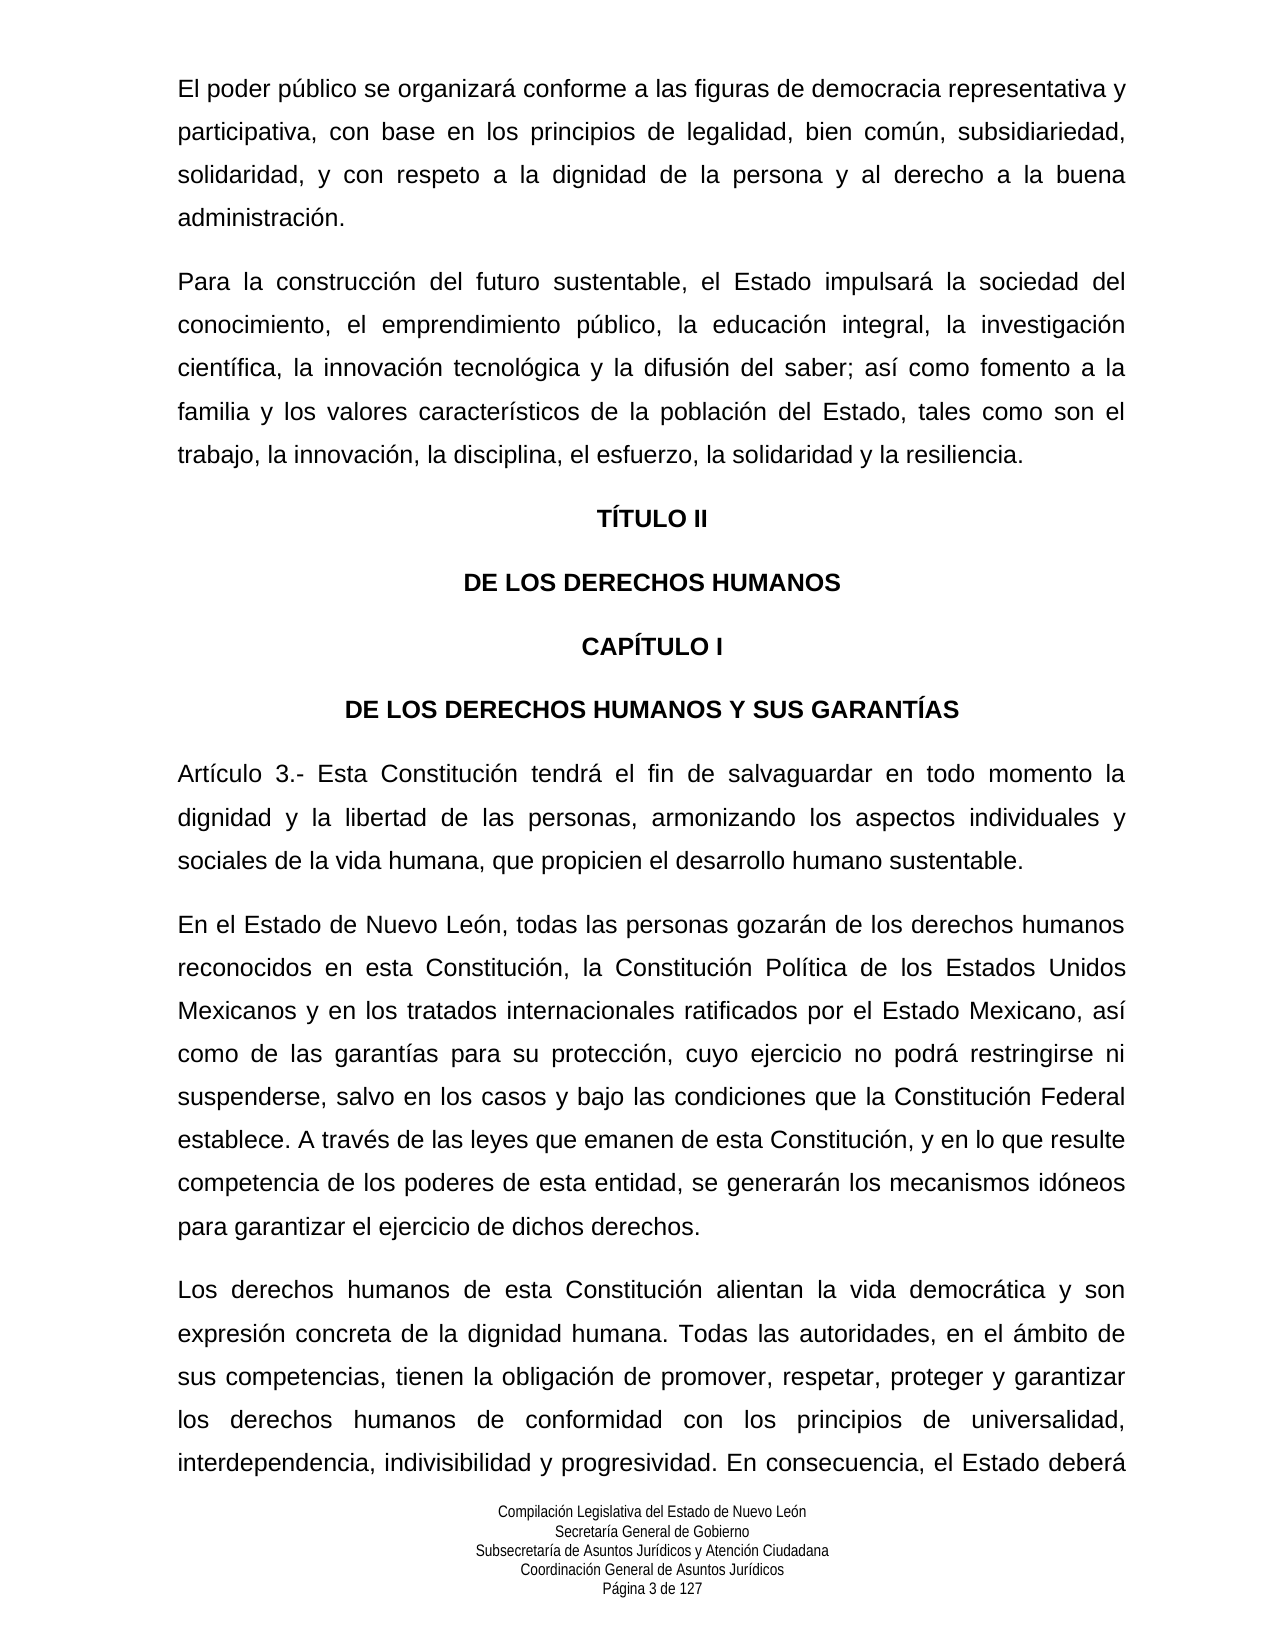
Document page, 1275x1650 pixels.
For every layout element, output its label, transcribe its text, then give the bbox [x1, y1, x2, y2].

text El poder público se organizará conforme a las figuras de democracia representativa y participativa, con base en los principios de legalidad, bien común, subsidiariedad, solidaridad, y con respeto a la dignidad de la persona y al derecho a la buena administración. [177, 74, 1127, 232]
text Para la construcción del futuro sustentable, el Estado impulsará la sociedad del conocimiento, el emprendimiento público, la educación integral, la investigación científica, la innovación tecnológica y la difusión del saber; así como fomento a la familia y los valores característicos de la población del Estado, tales como son el trabajo, la innovación, la disciplina, el esfuerzo, la solidaridad y la resiliencia. [177, 267, 1127, 468]
text Artículo 3.- Esta Constitución tendrá el fin de salvaguardar en todo momento la dignidad y la libertad de las personas, armonizando los aspectos individuales y sociales de la vida humana, que propicien el desarrollo humano sustentable. [177, 759, 1127, 874]
text TÍTULO II [177, 504, 1127, 532]
text En el Estado de Nuevo León, todas las personas gozarán de los derechos humanos reconocidos en esta Constitución, la Constitución Política de los Estados Unidos Mexicanos y en los tratados internacionales ratificados por el Estado Mexicano, así como de las garantías para su protección, cuyo ejercicio no podrá restringirse ni suspenderse, salvo en los casos y bajo las condiciones que la Constitución Federal establece. A través de las leyes que emanen de esta Constitución, y en lo que resulte competencia de los poderes de esta entidad, se generarán los mecanismos idóneos para garantizar el ejercicio de dichos derechos. [177, 910, 1127, 1240]
text DE LOS DERECHOS HUMANOS [177, 568, 1127, 596]
text DE LOS DERECHOS HUMANOS Y SUS GARANTÍAS [177, 696, 1127, 724]
text CAPÍTULO I [177, 632, 1127, 660]
text Los derechos humanos de esta Constitución alientan la vida democrática y son expresión concreta de la dignidad humana. Todas las autoridades, en el ámbito de sus competencias, tienen la obligación de promover, respetar, proteger y garantizar los derechos humanos de conformidad con los principios de universalidad, interdependencia, indivisibilidad y progresividad. En consecuencia, el Estado deberá [177, 1276, 1127, 1477]
